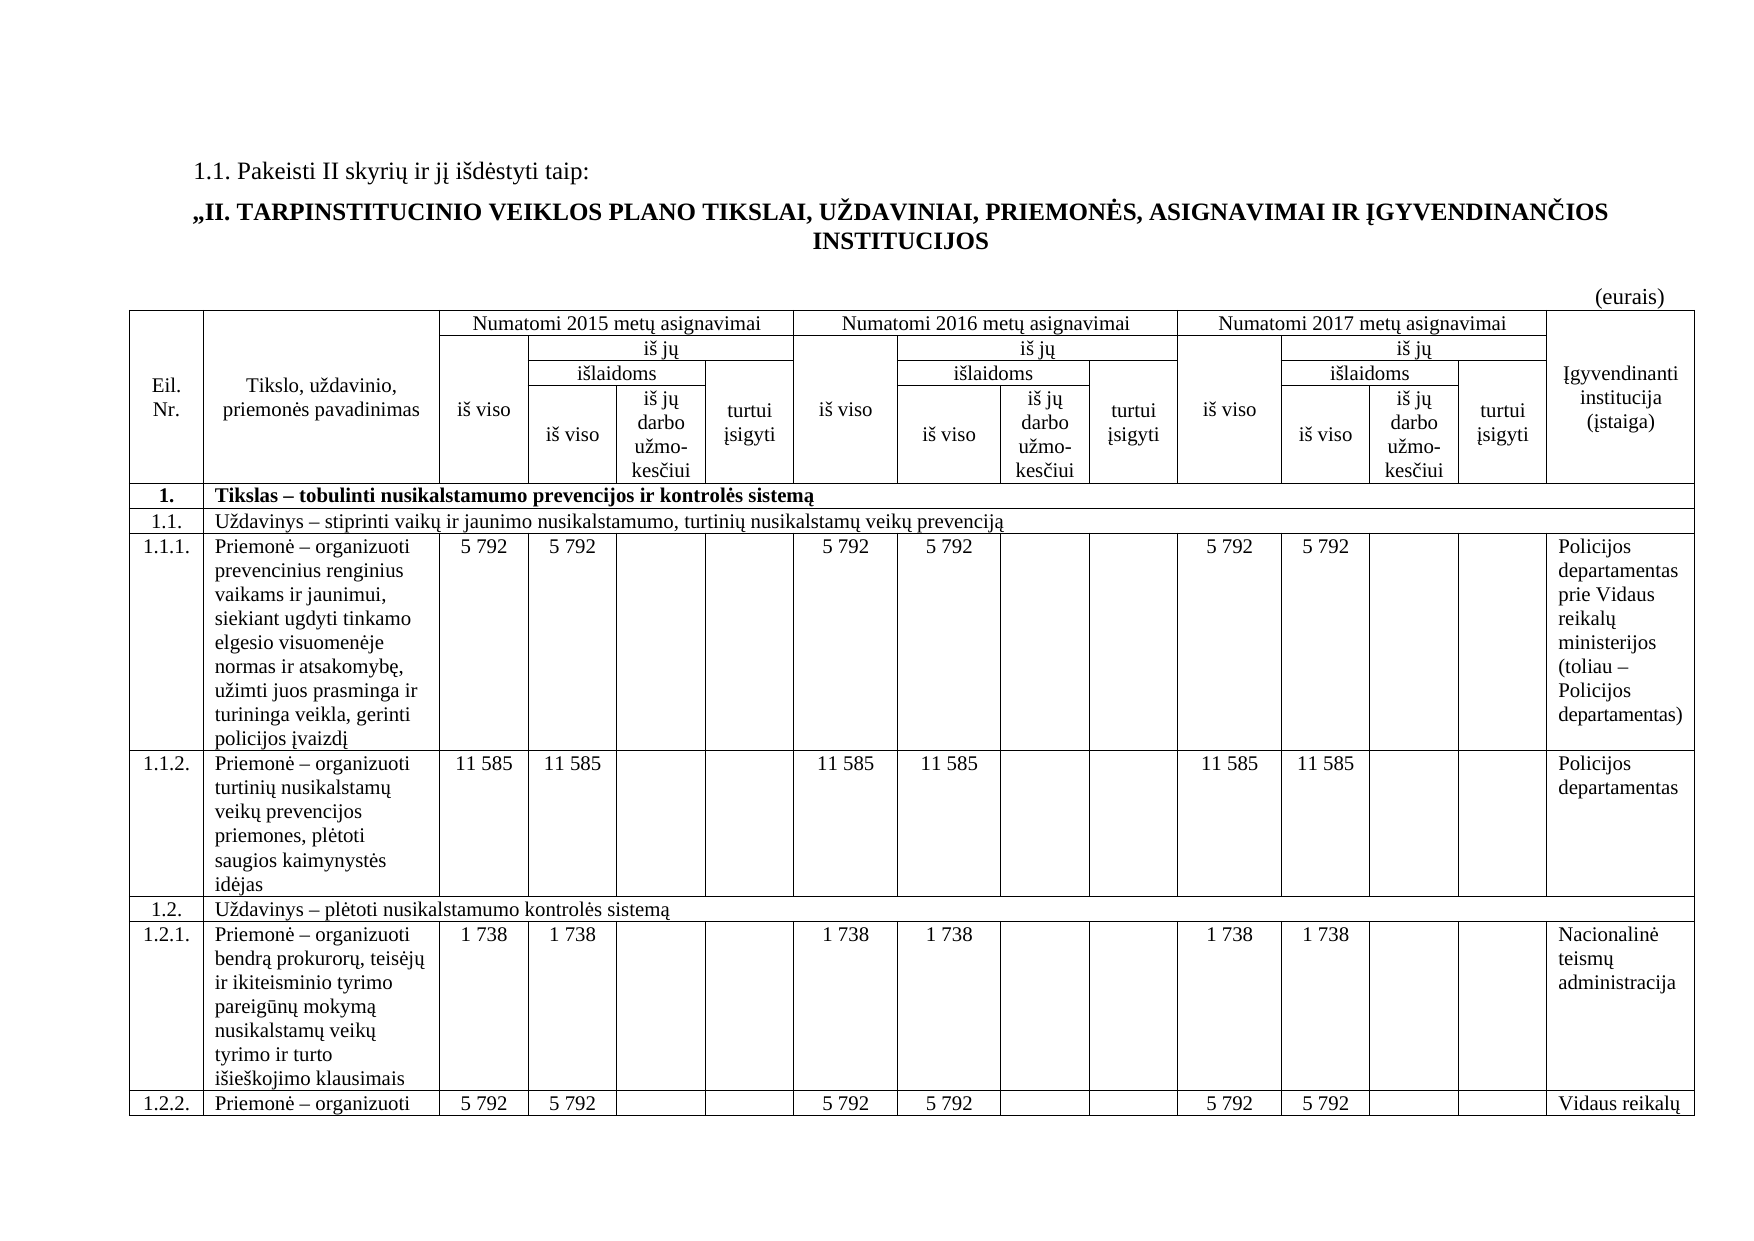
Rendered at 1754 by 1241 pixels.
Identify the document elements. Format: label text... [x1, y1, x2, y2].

text (eurais) [118, 283, 1683, 310]
table_cell 1.1. [130, 509, 203, 533]
table_header Numatomi 2017 metų asignavimai [1178, 311, 1546, 335]
table_cell iš jų darbo užmo-kesčiui [617, 386, 705, 482]
table_cell [1370, 922, 1458, 1090]
table_cell [1459, 751, 1546, 896]
table_cell Policijos departamentas [1547, 751, 1694, 896]
table_cell turtui įsigyti [1459, 361, 1546, 482]
text 1.1. Pakeisti II skyrių ir jį išdėstyti taip: [118, 148, 1683, 185]
table_cell 5 792 [1282, 1091, 1369, 1115]
table_cell [1001, 1091, 1089, 1115]
table_header Numatomi 2015 metų asignavimai [440, 311, 793, 335]
table_cell [1090, 751, 1177, 896]
table_cell iš viso [440, 336, 528, 482]
table_cell iš jų [1282, 336, 1546, 360]
table_cell iš jų darbo užmo-kesčiui [1001, 386, 1089, 482]
table_cell 11 585 [529, 751, 616, 896]
table_cell išlaidoms [1282, 361, 1458, 385]
table_cell turtui įsigyti [706, 361, 793, 482]
table_cell 1 738 [898, 922, 1000, 1090]
table_cell 11 585 [1282, 751, 1369, 896]
table_cell 1 738 [794, 922, 897, 1090]
table_cell iš viso [898, 386, 1000, 482]
table_cell [1370, 534, 1458, 750]
table_cell 1.1.2. [130, 751, 203, 896]
table_cell Priemonė – organizuoti bendrą prokurorų, teisėjų ir ikiteisminio tyrimo pareigūnų mokymą nusikalstamų veikų tyrimo ir turto išieškojimo klausimais [204, 922, 439, 1090]
table_cell 11 585 [440, 751, 528, 896]
table_cell Policijos departamentas prie Vidaus reikalų ministerijos (toliau – Policijos departamentas) [1547, 534, 1694, 750]
table_cell išlaidoms [529, 361, 705, 385]
table_cell [1090, 922, 1177, 1090]
table_cell [706, 751, 793, 896]
table_cell [706, 1091, 793, 1115]
table_cell Nacionalinė teismų administracija [1547, 922, 1694, 1090]
table_cell 1.1.1. [130, 534, 203, 750]
table_cell [706, 922, 793, 1090]
table_cell [1459, 534, 1546, 750]
table_cell Priemonė – organizuoti turtinių nusikalstamų veikų prevencijos priemones, plėtoti saugios kaimynystės idėjas [204, 751, 439, 896]
table_cell iš jų [529, 336, 793, 360]
table_cell 5 792 [529, 1091, 616, 1115]
table_cell 1. [130, 484, 203, 507]
table_cell iš viso [529, 386, 616, 482]
table_header Įgyvendinanti institucija (įstaiga) [1547, 311, 1694, 482]
table_cell išlaidoms [898, 361, 1089, 385]
table_cell [1459, 1091, 1546, 1115]
table_cell Priemonė – organizuoti [204, 1091, 439, 1115]
table_cell iš viso [1282, 386, 1369, 482]
table_cell 5 792 [440, 1091, 528, 1115]
table_cell [617, 922, 705, 1090]
table_cell Uždavinys – stiprinti vaikų ir jaunimo nusikalstamumo, turtinių nusikalstamų veikų prevenciją [204, 509, 1694, 533]
table_cell [1001, 751, 1089, 896]
table_cell iš viso [1178, 336, 1281, 482]
table_cell iš viso [794, 336, 897, 482]
table_cell 11 585 [794, 751, 897, 896]
table_cell turtui įsigyti [1090, 361, 1177, 482]
table_cell iš jų [898, 336, 1177, 360]
table_cell [1001, 534, 1089, 750]
table_cell 1 738 [529, 922, 616, 1090]
table_cell [1459, 922, 1546, 1090]
table_cell 1 738 [1178, 922, 1281, 1090]
table_cell 11 585 [898, 751, 1000, 896]
table_header Numatomi 2016 metų asignavimai [794, 311, 1177, 335]
table_cell [617, 1091, 705, 1115]
table_cell [706, 534, 793, 750]
table_cell [1370, 1091, 1458, 1115]
table_cell 5 792 [794, 1091, 897, 1115]
table_cell 1 738 [1282, 922, 1369, 1090]
table_cell Tikslas – tobulinti nusikalstamumo prevencijos ir kontrolės sistemą [204, 484, 1694, 507]
table_cell [1090, 1091, 1177, 1115]
table_cell 5 792 [1178, 534, 1281, 750]
table_cell 5 792 [898, 534, 1000, 750]
table_cell Vidaus reikalų [1547, 1091, 1694, 1115]
table_cell 5 792 [440, 534, 528, 750]
table_cell iš jų darbo užmo-kesčiui [1370, 386, 1458, 482]
table_cell 11 585 [1178, 751, 1281, 896]
table_cell 5 792 [898, 1091, 1000, 1115]
table_cell [617, 534, 705, 750]
table_cell 1 738 [440, 922, 528, 1090]
table_header Tikslo, uždavinio, priemonės pavadinimas [204, 311, 439, 482]
table_cell [1090, 534, 1177, 750]
table_cell 5 792 [794, 534, 897, 750]
table_header Eil. Nr. [130, 311, 203, 482]
text „II. Tarpinstitucinio veiklos plano tikslai, uždaviniai, priemonės, asignavimai ir įgyvendinančios institucijos [118, 197, 1683, 255]
table_cell Uždavinys – plėtoti nusikalstamumo kontrolės sistemą [204, 897, 1694, 921]
table_cell Priemonė – organizuoti prevencinius renginius vaikams ir jaunimui, siekiant ugdyti tinkamo elgesio visuomenėje normas ir atsakomybę, užimti juos prasminga ir turininga veikla, gerinti policijos įvaizdį [204, 534, 439, 750]
table_cell 1.2.1. [130, 922, 203, 1090]
table_cell 1.2.2. [130, 1091, 203, 1115]
table_cell [617, 751, 705, 896]
table_cell [1370, 751, 1458, 896]
table_cell 5 792 [1178, 1091, 1281, 1115]
table_cell [1001, 922, 1089, 1090]
table_cell 5 792 [529, 534, 616, 750]
table_cell 5 792 [1282, 534, 1369, 750]
table_cell 1.2. [130, 897, 203, 921]
